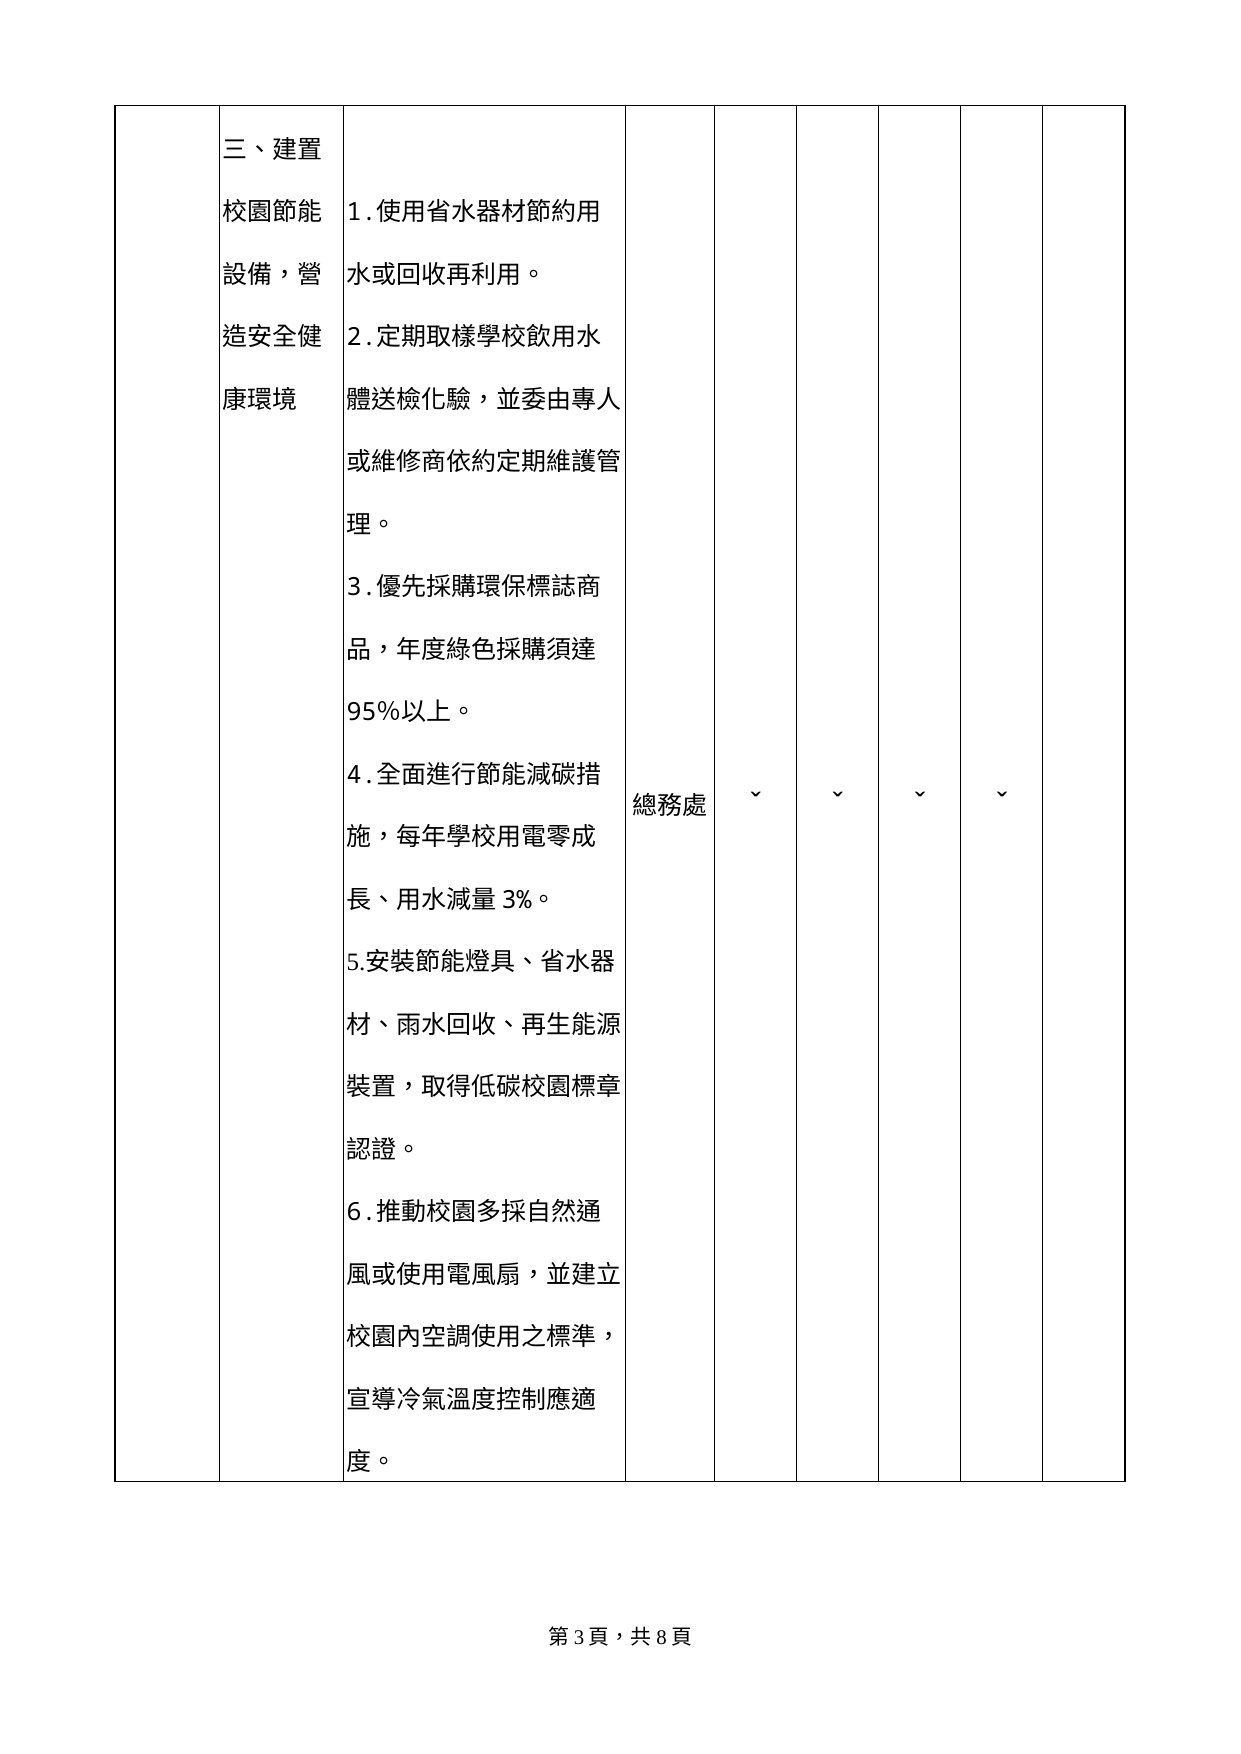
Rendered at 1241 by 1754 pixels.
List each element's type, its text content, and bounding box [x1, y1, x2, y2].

table_cell ˇ [715, 106, 796, 1481]
table_cell [1043, 106, 1124, 1481]
table_cell 1.使用省水器材節約用水或回收再利用。 2.定期取樣學校飲用水體送檢化驗，並委由專人或維修商依約定期維護管理。 3.優先採購環保標誌商品，年度綠色採購須達95％以上。 4.全面進行節能減碳措施，每年學校用電零成長、用水減量3%。 5.安裝節能燈具、省水器材、雨水回收、再生能源裝置，取得低碳校園標章認證。 6.推動校園多採自然通風或使用電風扇，並建立校園內空調使用之標準，宣導冷氣溫度控制應適度。 [344, 106, 625, 1481]
table_cell 總務處 [626, 106, 714, 1481]
table_cell ˇ [961, 106, 1042, 1481]
table_cell ˇ [797, 106, 878, 1481]
table_cell ˇ [879, 106, 960, 1481]
table_cell 三、建置校園節能設備，營造安全健康環境 [220, 106, 343, 1481]
table_cell [116, 106, 219, 1481]
